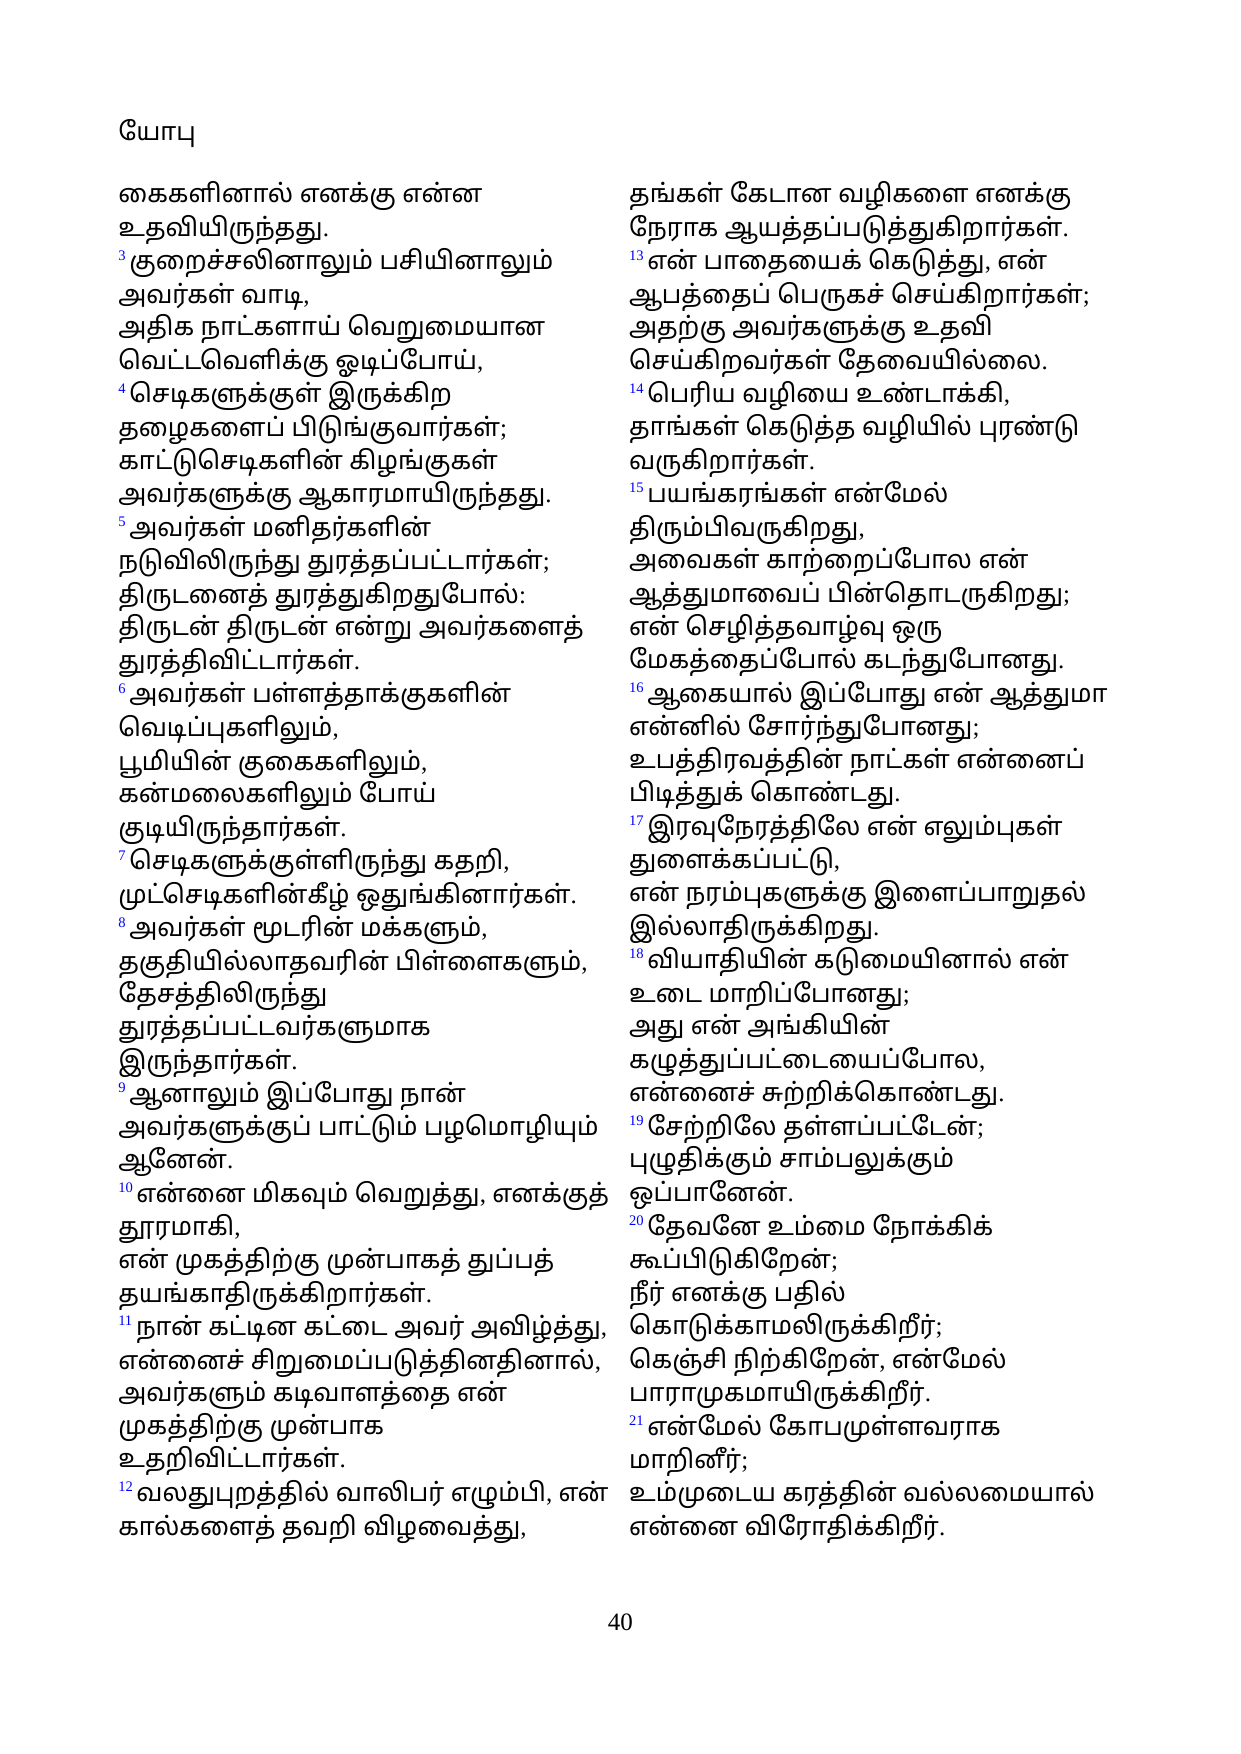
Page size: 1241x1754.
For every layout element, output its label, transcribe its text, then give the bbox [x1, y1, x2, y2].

text 16 ஆகையால் இப்போது என் ஆத்துமா என்னில் சோர்ந்துபோனது; [629, 679, 1122, 746]
text 13 என் பாதையைக் கெடுத்து, என் ஆபத்தைப் பெருகச் செய்கிறார்கள்; [629, 246, 1122, 313]
text கைகளினால் எனக்கு என்ன உதவியிருந்தது. [118, 180, 611, 246]
text தாங்கள் கெடுத்த வழியில் புரண்டு வருகிறார்கள். [629, 413, 1122, 479]
text 9 ஆனாலும் இப்போது நான் அவர்களுக்குப் பாட்டும் பழமொழியும் ஆனேன். [118, 1079, 611, 1179]
text 18 வியாதியின் கடுமையினால் என் உடை மாறிப்போனது; [629, 945, 1122, 1012]
text 7 செடிகளுக்குள்ளிருந்து கதறி, முட்செடிகளின்கீழ் ஒதுங்கினார்கள். [118, 846, 611, 913]
text பூமியின் குகைகளிலும், கன்மலைகளிலும் போய் குடியிருந்தார்கள். [118, 747, 611, 846]
text அதிக நாட்களாய் வெறுமையான வெட்டவெளிக்கு ஓடிப்போய், [118, 313, 611, 379]
text என் முகத்திற்கு முன்பாகத் துப்பத் தயங்காதிருக்கிறார்கள். [118, 1246, 611, 1312]
text தேசத்திலிருந்து துரத்தப்பட்டவர்களுமாக இருந்தார்கள். [118, 981, 611, 1079]
text உபத்திரவத்தின் நாட்கள் என்னைப் பிடித்துக் கொண்டது. [629, 746, 1122, 812]
text 21 என்மேல் கோபமுள்ளவராக மாறினீர்; [629, 1412, 1122, 1479]
text என்னைச் சுற்றிக்கொண்டது. [629, 1078, 1122, 1112]
text என் செழித்தவாழ்வு ஒரு மேகத்தைப்போல் கடந்துபோனது. [629, 612, 1122, 679]
text புழுதிக்கும் சாம்பலுக்கும் ஒப்பானேன். [629, 1145, 1122, 1212]
text உம்முடைய கரத்தின் வல்லமையால் என்னை விரோதிக்கிறீர். [629, 1479, 1122, 1545]
text 3 குறைச்சலினாலும் பசியினாலும் அவர்கள் வாடி, [118, 246, 611, 313]
text 8 அவர்கள் மூடரின் மக்களும், தகுதியில்லாதவரின் பிள்ளைகளும், [118, 913, 611, 981]
text தங்கள் கேடான வழிகளை எனக்கு நேராக ஆயத்தப்படுத்துகிறார்கள். [629, 180, 1122, 246]
text 17 இரவுநேரத்திலே என் எலும்புகள் துளைக்கப்பட்டு, [629, 812, 1122, 879]
text நீர் எனக்கு பதில் கொடுக்காமலிருக்கிறீர்; [629, 1279, 1122, 1345]
text என் நரம்புகளுக்கு இளைப்பாறுதல் இல்லாதிருக்கிறது. [629, 879, 1122, 945]
text திருடனைத் துரத்துகிறதுபோல்: [118, 580, 611, 613]
text காட்டுசெடிகளின் கிழங்குகள் அவர்களுக்கு ஆகாரமாயிருந்தது. [118, 447, 611, 513]
text 10 என்னை மிகவும் வெறுத்து, எனக்குத் தூரமாகி, [118, 1179, 611, 1246]
text 6 அவர்கள் பள்ளத்தாக்குகளின் வெடிப்புகளிலும், [118, 679, 611, 747]
text 11 நான் கட்டின கட்டை அவர் அவிழ்த்து, [118, 1312, 611, 1346]
text அவர்களும் கடிவாளத்தை என் முகத்திற்கு முன்பாக உதறிவிட்டார்கள். [118, 1379, 611, 1478]
text கெஞ்சி நிற்கிறேன், என்மேல் பாராமுகமாயிருக்கிறீர். [629, 1345, 1122, 1412]
text என்னைச் சிறுமைப்படுத்தினதினால், [118, 1346, 611, 1379]
text திருடன் திருடன் என்று அவர்களைத் துரத்திவிட்டார்கள். [118, 613, 611, 679]
text 15 பயங்கரங்கள் என்மேல் திரும்பிவருகிறது, [629, 479, 1122, 546]
text 20 தேவனே உம்மை நோக்கிக் கூப்பிடுகிறேன்; [629, 1212, 1122, 1279]
text அது என் அங்கியின் கழுத்துப்பட்டையைப்போல, [629, 1012, 1122, 1078]
text 5 அவர்கள் மனிதர்களின் நடுவிலிருந்து துரத்தப்பட்டார்கள்; [118, 513, 611, 580]
text அவைகள் காற்றைப்போல என் ஆத்துமாவைப் பின்தொடருகிறது; [629, 546, 1122, 612]
text அதற்கு அவர்களுக்கு உதவி செய்கிறவர்கள் தேவையில்லை. [629, 313, 1122, 379]
text 12 வலதுபுறத்தில் வாலிபர் எழும்பி, என் கால்களைத் தவறி விழவைத்து, [118, 1478, 611, 1545]
text 14 பெரிய வழியை உண்டாக்கி, [629, 379, 1122, 413]
text 19 சேற்றிலே தள்ளப்பட்டேன்; [629, 1112, 1122, 1145]
text 4 செடிகளுக்குள் இருக்கிற தழைகளைப் பிடுங்குவார்கள்; [118, 379, 611, 447]
